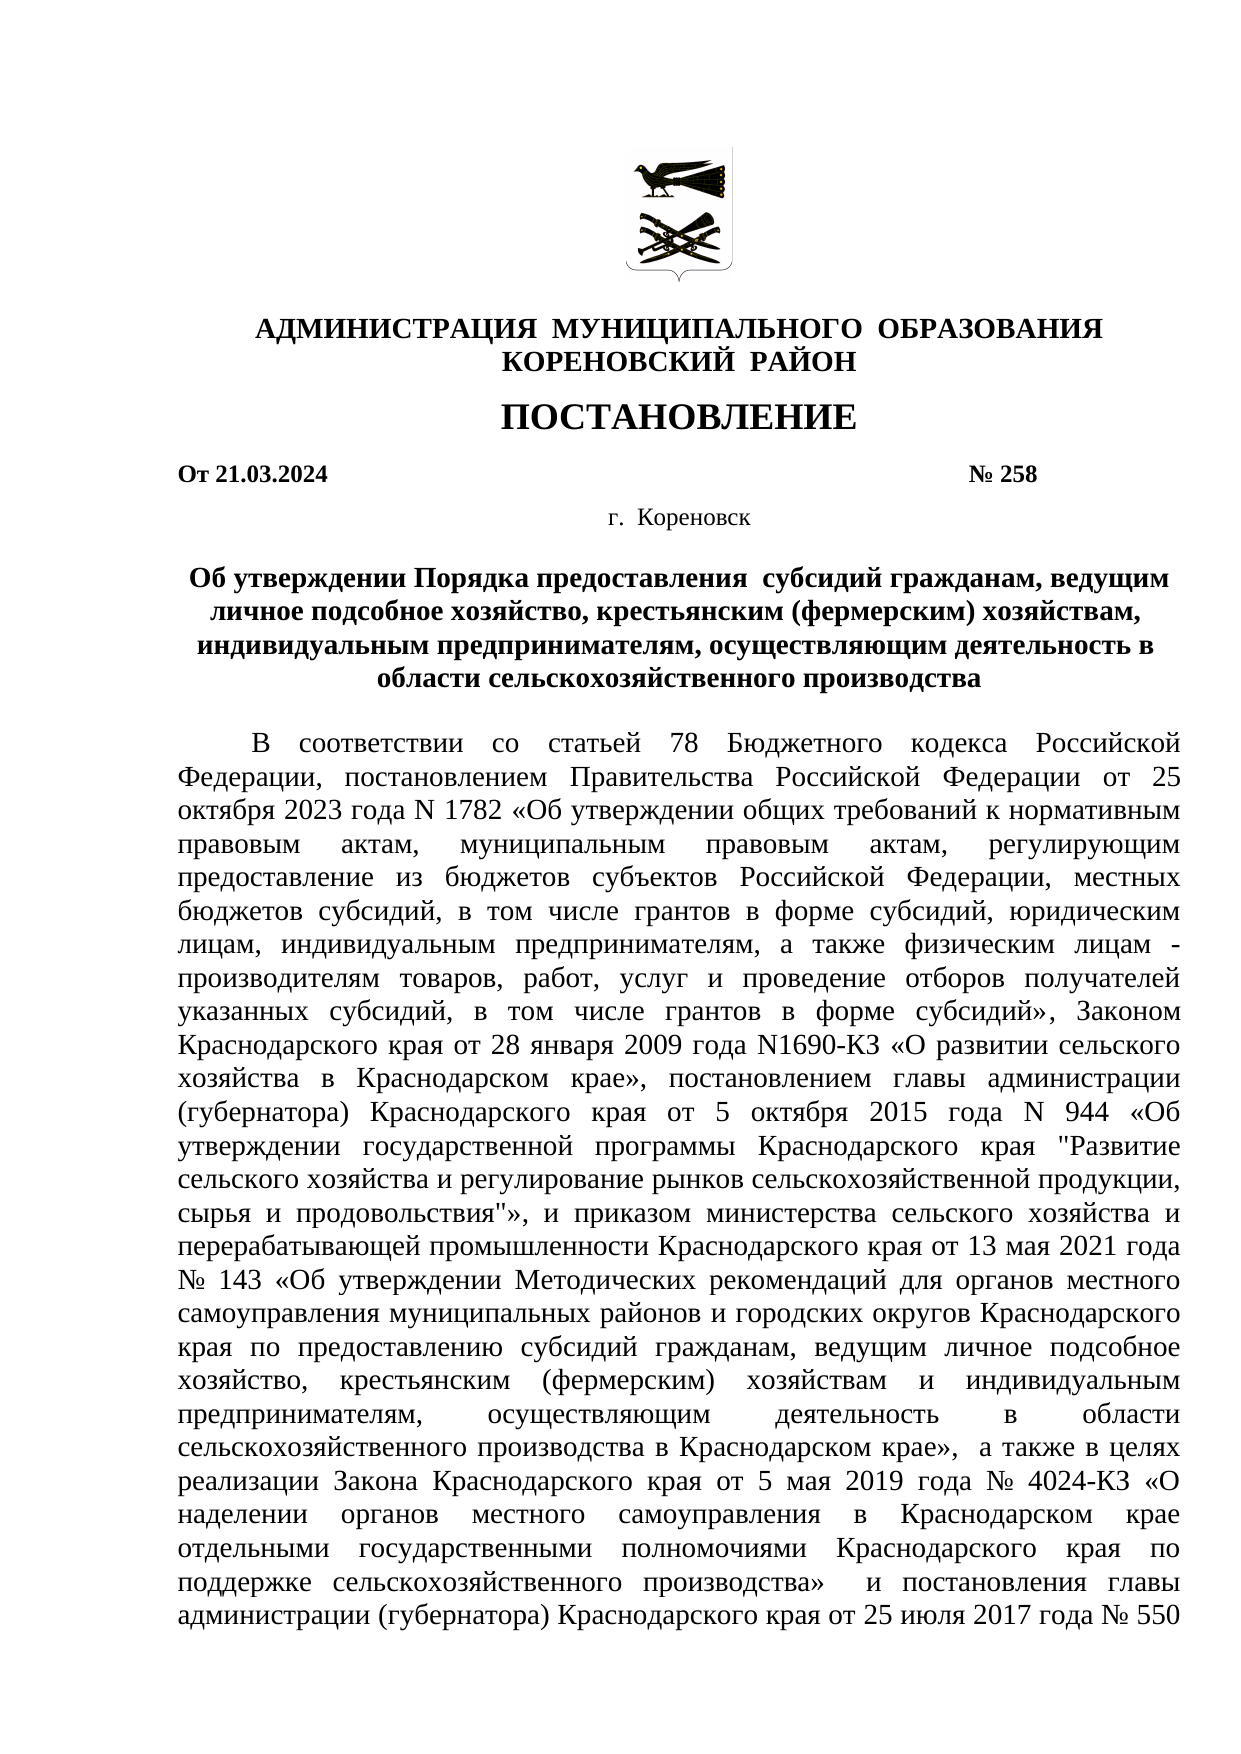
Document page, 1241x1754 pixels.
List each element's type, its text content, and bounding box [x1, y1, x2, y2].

picture [626, 147, 733, 282]
text области сельскохозяйственного производства [177, 661, 1181, 694]
text г. Кореновск [177, 502, 1181, 531]
text От 21.03.2024 № 258 [177, 459, 1181, 488]
text В соответствии со статьей 78 Бюджетного кодекса Российской Федерации, постановлением Правительства Российской Федерации от 25 октября 2023 года N 1782 «Об утверждении общих требований к нормативным правовым актам, муниципальным правовым актам, регулирующим предоставление из бюджетов субъектов Российской Федерации, местных бюджетов субсидий, в том числе грантов в форме субсидий, юридическим лицам, индивидуальным предпринимателям, а также физическим лицам - производителям товаров, работ, услуг и проведение отборов получателей указанных субсидий, в том числе грантов в форме субсидий», Законом Краснодарского края от 28 января 2009 года N1690-КЗ «О развитии сельского хозяйства в Краснодарском крае», постановлением главы администрации (губернатора) Краснодарского края от 5 октября 2015 года N 944 «Об утверждении государственной программы Краснодарского края "Развитие сельского хозяйства и регулирование рынков сельскохозяйственной продукции, сырья и продовольствия"», и приказом министерства сельского хозяйства и перерабатывающей промышленности Краснодарского края от 13 мая 2021 года № 143 «Об утверждении Методических рекомендаций для органов местного самоуправления муниципальных районов и городских округов Краснодарского края по предоставлению субсидий гражданам, ведущим личное подсобное хозяйство, крестьянским (фермерским) хозяйствам и индивидуальным предпринимателям, осуществляющим деятельность в области сельскохозяйственного производства в Краснодарском крае», а также в целях реализации Закона Краснодарского края от 5 мая 2019 года № 4024-КЗ «О наделении органов местного самоуправления в Краснодарском крае отдельными государственными полномочиями Краснодарского края по поддержке сельскохозяйственного производства» и постановления главы администрации (губернатора) Краснодарского края от 25 июля 2017 года № 550 [177, 725, 1181, 1631]
subtitle АДМИНИСТРАЦИЯ МУНИЦИПАЛЬНОГО ОБРАЗОВАНИЯ [177, 311, 1181, 344]
subtitle ПОСТАНОВЛЕНИЕ [177, 394, 1181, 438]
text Об утверждении Порядка предоставления субсидий гражданам, ведущим личное подсобное хозяйство, крестьянским (фермерским) хозяйствам, [177, 560, 1181, 627]
subtitle КОРЕНОВСКИЙ РАЙОН [177, 344, 1181, 378]
text индивидуальным предпринимателям, осуществляющим деятельность в [177, 627, 1181, 661]
